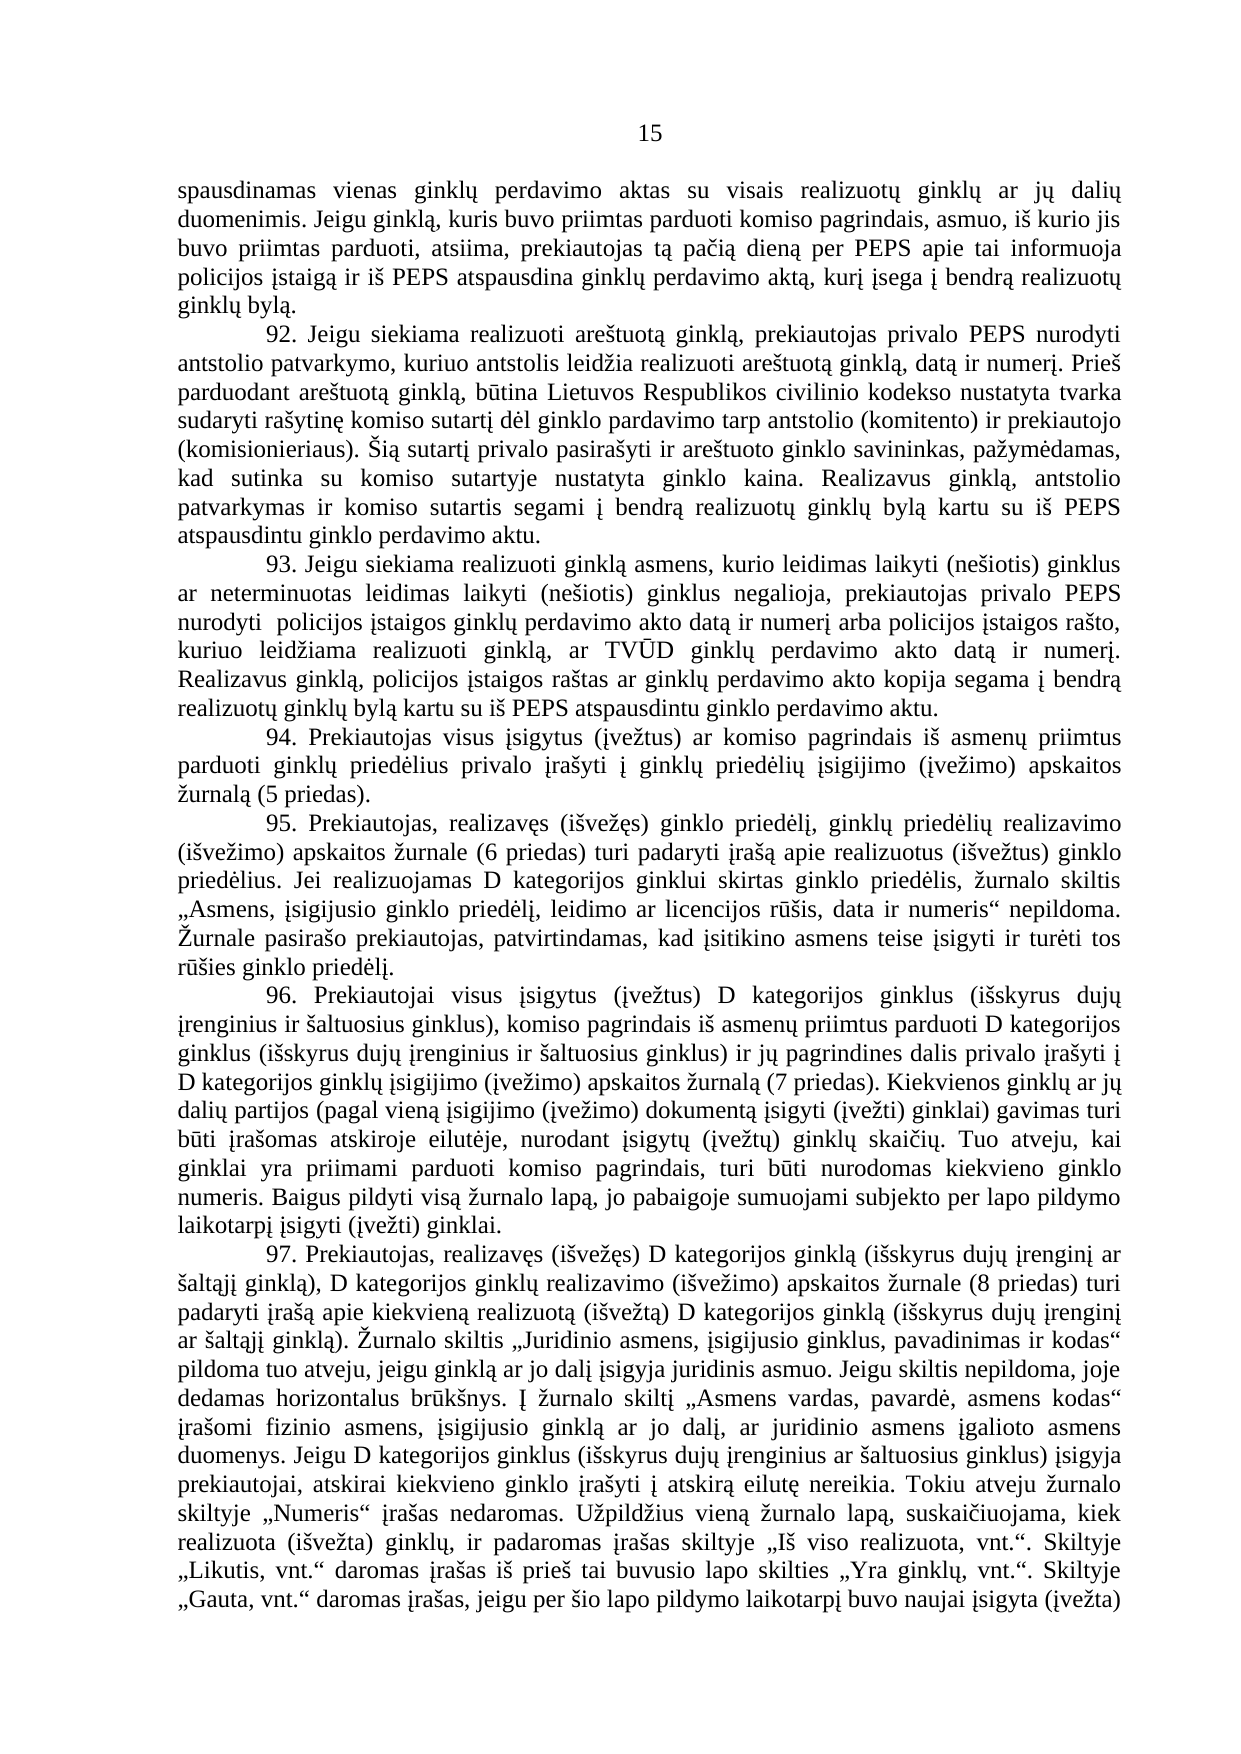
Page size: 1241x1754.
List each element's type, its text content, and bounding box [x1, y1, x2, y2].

text 94. Prekiautojas visus įsigytus (įvežtus) ar komiso pagrindais iš asmenų priimtus parduoti ginklų priedėlius privalo įrašyti į ginklų priedėlių įsigijimo (įvežimo) apskaitos žurnalą (5 priedas). [177, 722, 1122, 808]
text 96. Prekiautojai visus įsigytus (įvežtus) D kategorijos ginklus (išskyrus dujų įrenginius ir šaltuosius ginklus), komiso pagrindais iš asmenų priimtus parduoti D kategorijos ginklus (išskyrus dujų įrenginius ir šaltuosius ginklus) ir jų pagrindines dalis privalo įrašyti į D kategorijos ginklų įsigijimo (įvežimo) apskaitos žurnalą (7 priedas). Kiekvienos ginklų ar jų dalių partijos (pagal vieną įsigijimo (įvežimo) dokumentą įsigyti (įvežti) ginklai) gavimas turi būti įrašomas atskiroje eilutėje, nurodant įsigytų (įvežtų) ginklų skaičių. Tuo atveju, kai ginklai yra priimami parduoti komiso pagrindais, turi būti nurodomas kiekvieno ginklo numeris. Baigus pildyti visą žurnalo lapą, jo pabaigoje sumuojami subjekto per lapo pildymo laikotarpį įsigyti (įvežti) ginklai. [177, 981, 1122, 1239]
text 93. Jeigu siekiama realizuoti ginklą asmens, kurio leidimas laikyti (nešiotis) ginklus ar neterminuotas leidimas laikyti (nešiotis) ginklus negalioja, prekiautojas privalo PEPS nurodyti policijos įstaigos ginklų perdavimo akto datą ir numerį arba policijos įstaigos rašto, kuriuo leidžiama realizuoti ginklą, ar TVŪD ginklų perdavimo akto datą ir numerį. Realizavus ginklą, policijos įstaigos raštas ar ginklų perdavimo akto kopija segama į bendrą realizuotų ginklų bylą kartu su iš PEPS atspausdintu ginklo perdavimo aktu. [177, 549, 1122, 722]
text spausdinamas vienas ginklų perdavimo aktas su visais realizuotų ginklų ar jų dalių duomenimis. Jeigu ginklą, kuris buvo priimtas parduoti komiso pagrindais, asmuo, iš kurio jis buvo priimtas parduoti, atsiima, prekiautojas tą pačią dieną per PEPS apie tai informuoja policijos įstaigą ir iš PEPS atspausdina ginklų perdavimo aktą, kurį įsega į bendrą realizuotų ginklų bylą. [177, 176, 1122, 319]
text 97. Prekiautojas, realizavęs (išvežęs) D kategorijos ginklą (išskyrus dujų įrenginį ar šaltąjį ginklą), D kategorijos ginklų realizavimo (išvežimo) apskaitos žurnale (8 priedas) turi padaryti įrašą apie kiekvieną realizuotą (išvežtą) D kategorijos ginklą (išskyrus dujų įrenginį ar šaltąjį ginklą). Žurnalo skiltis „Juridinio asmens, įsigijusio ginklus, pavadinimas ir kodas“ pildoma tuo atveju, jeigu ginklą ar jo dalį įsigyja juridinis asmuo. Jeigu skiltis nepildoma, joje dedamas horizontalus brūkšnys. Į žurnalo skiltį „Asmens vardas, pavardė, asmens kodas“ įrašomi fizinio asmens, įsigijusio ginklą ar jo dalį, ar juridinio asmens įgalioto asmens duomenys. Jeigu D kategorijos ginklus (išskyrus dujų įrenginius ar šaltuosius ginklus) įsigyja prekiautojai, atskirai kiekvieno ginklo įrašyti į atskirą eilutę nereikia. Tokiu atveju žurnalo skiltyje „Numeris“ įrašas nedaromas. Užpildžius vieną žurnalo lapą, suskaičiuojama, kiek realizuota (išvežta) ginklų, ir padaromas įrašas skiltyje „Iš viso realizuota, vnt.“. Skiltyje „Likutis, vnt.“ daromas įrašas iš prieš tai buvusio lapo skilties „Yra ginklų, vnt.“. Skiltyje „Gauta, vnt.“ daromas įrašas, jeigu per šio lapo pildymo laikotarpį buvo naujai įsigyta (įvežta) [177, 1239, 1122, 1613]
text 92. Jeigu siekiama realizuoti areštuotą ginklą, prekiautojas privalo PEPS nurodyti antstolio patvarkymo, kuriuo antstolis leidžia realizuoti areštuotą ginklą, datą ir numerį. Prieš parduodant areštuotą ginklą, būtina Lietuvos Respublikos civilinio kodekso nustatyta tvarka sudaryti rašytinę komiso sutartį dėl ginklo pardavimo tarp antstolio (komitento) ir prekiautojo (komisionieriaus). Šią sutartį privalo pasirašyti ir areštuoto ginklo savininkas, pažymėdamas, kad sutinka su komiso sutartyje nustatyta ginklo kaina. Realizavus ginklą, antstolio patvarkymas ir komiso sutartis segami į bendrą realizuotų ginklų bylą kartu su iš PEPS atspausdintu ginklo perdavimo aktu. [177, 319, 1122, 549]
text 95. Prekiautojas, realizavęs (išvežęs) ginklo priedėlį, ginklų priedėlių realizavimo (išvežimo) apskaitos žurnale (6 priedas) turi padaryti įrašą apie realizuotus (išvežtus) ginklo priedėlius. Jei realizuojamas D kategorijos ginklui skirtas ginklo priedėlis, žurnalo skiltis „Asmens, įsigijusio ginklo priedėlį, leidimo ar licencijos rūšis, data ir numeris“ nepildoma. Žurnale pasirašo prekiautojas, patvirtindamas, kad įsitikino asmens teise įsigyti ir turėti tos rūšies ginklo priedėlį. [177, 808, 1122, 981]
